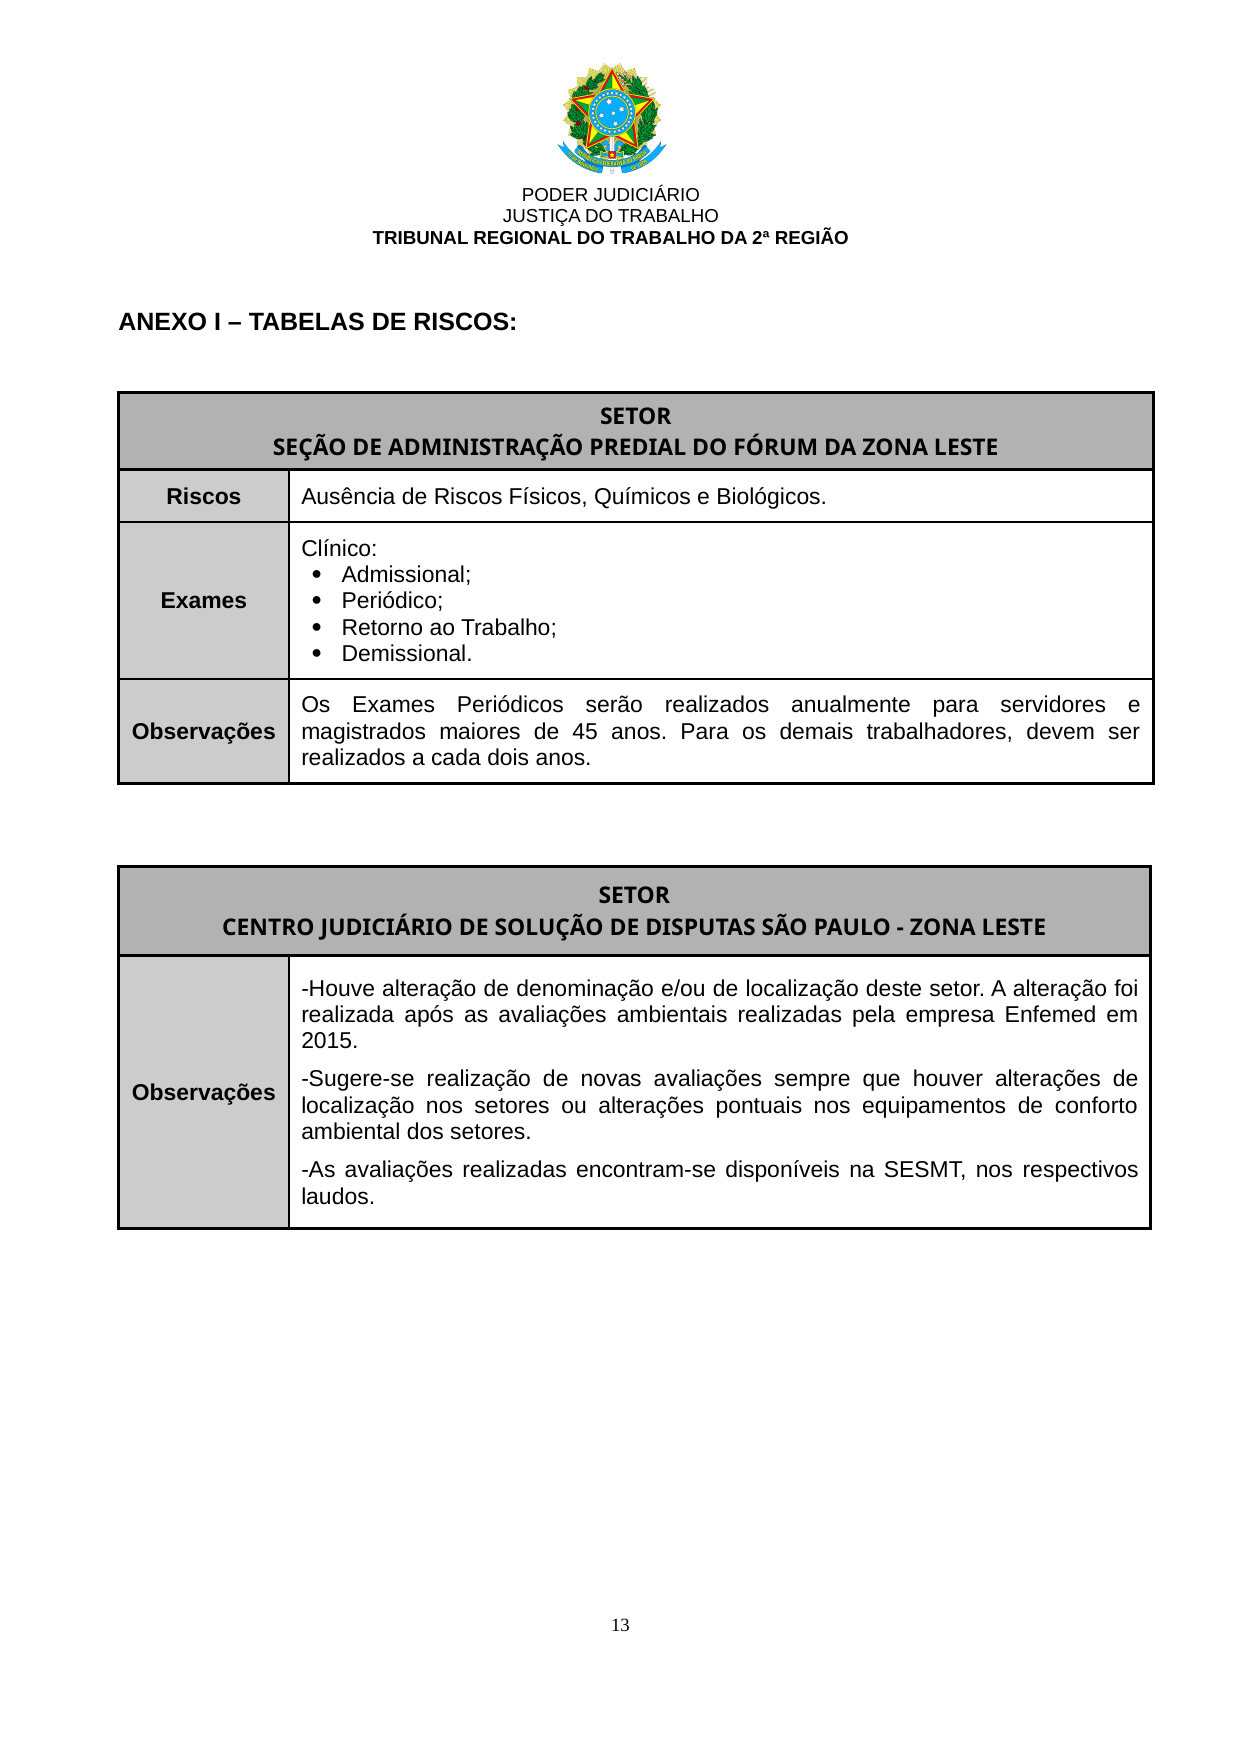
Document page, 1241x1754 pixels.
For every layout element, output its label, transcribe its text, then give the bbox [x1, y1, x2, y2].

table_cell Os Exames Periódicos serão realizados anualmente para servidores e magistrados maiores de 45 anos. Para os demais trabalhadores, devem ser realizados a cada dois anos. [290, 680, 1152, 782]
table_header SETOR SEÇÃO DE ADMINISTRAÇÃO PREDIAL DO FÓRUM DA ZONA LESTE [120, 394, 1152, 468]
subtitle ANEXO I – TABELAS DE RISCOS: [118, 306, 1122, 335]
table_cell Clínico: Admissional; Periódico; Retorno ao Trabalho; Demissional. [290, 523, 1152, 678]
table_cell Riscos [120, 471, 288, 521]
table_cell Ausência de Riscos Físicos, Químicos e Biológicos. [290, 471, 1152, 521]
table_cell Exames [120, 523, 288, 678]
table_cell Observações [120, 680, 288, 782]
table_cell -Houve alteração de denominação e/ou de localização deste setor. A alteração foi realizada após as avaliações ambientais realizadas pela empresa Enfemed em 2015. -Sugere-se realização de novas avaliações sempre que houver alterações de localização nos setores ou alterações pontuais nos equipamentos de conforto ambiental dos setores. -As avaliações realizadas encontram-se disponíveis na SESMT, nos respectivos laudos. [290, 957, 1149, 1227]
table_cell Observações [120, 957, 288, 1227]
table_header SETOR CENTRO JUDICIÁRIO DE SOLUÇÃO DE DISPUTAS SÃO PAULO - ZONA LESTE [120, 868, 1149, 954]
